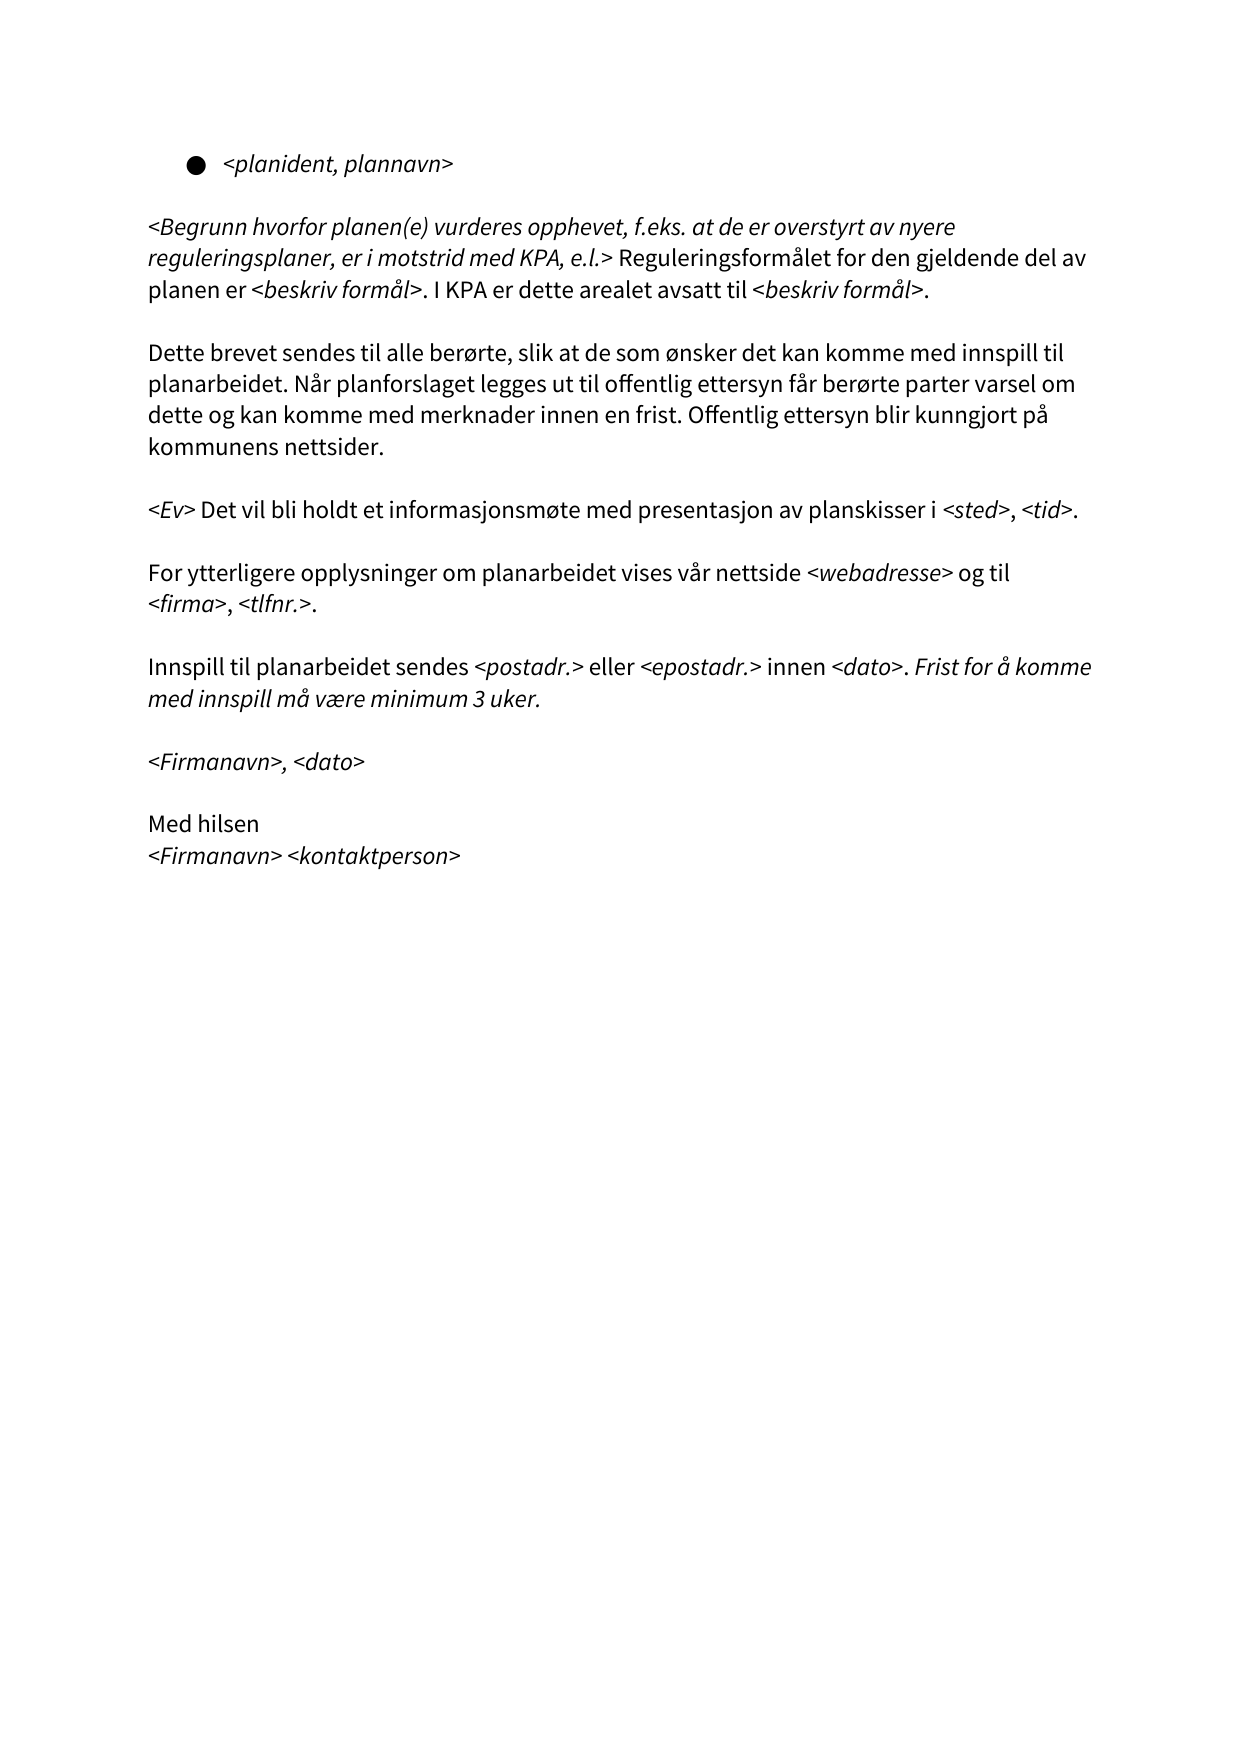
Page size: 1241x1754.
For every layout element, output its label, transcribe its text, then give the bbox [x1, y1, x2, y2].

text <Firmanavn> <kontaktperson> [148, 840, 1093, 871]
list <planident, plannavn> [185, 148, 1093, 179]
text Med hilsen [148, 808, 1093, 840]
text <Ev> Det vil bli holdt et informasjonsmøte med presentasjon av planskisser i <sted>, <tid>. [148, 494, 1093, 525]
text <Firmanavn>, <dato> [148, 745, 1093, 777]
text For ytterligere opplysninger om planarbeidet vises vår nettside <webadresse> og til <firma>, <tlfnr.>. [148, 557, 1093, 619]
text Innspill til planarbeidet sendes <postadr.> eller <epostadr.> innen <dato>. Frist for å komme med innspill må være minimum 3 uker. [148, 651, 1093, 714]
text <Begrunn hvorfor planen(e) vurderes opphevet, f.eks. at de er overstyrt av nyere reguleringsplaner, er i motstrid med KPA, e.l.> Reguleringsformålet for den gjeldende del av planen er <beskriv formål>. I KPA er dette arealet avsatt til <beskriv formål>. [148, 211, 1093, 305]
text Dette brevet sendes til alle berørte, slik at de som ønsker det kan komme med innspill til planarbeidet. Når planforslaget legges ut til offentlig ettersyn får berørte parter varsel om dette og kan komme med merknader innen en frist. Offentlig ettersyn blir kunngjort på kommunens nettsider. [148, 336, 1093, 462]
